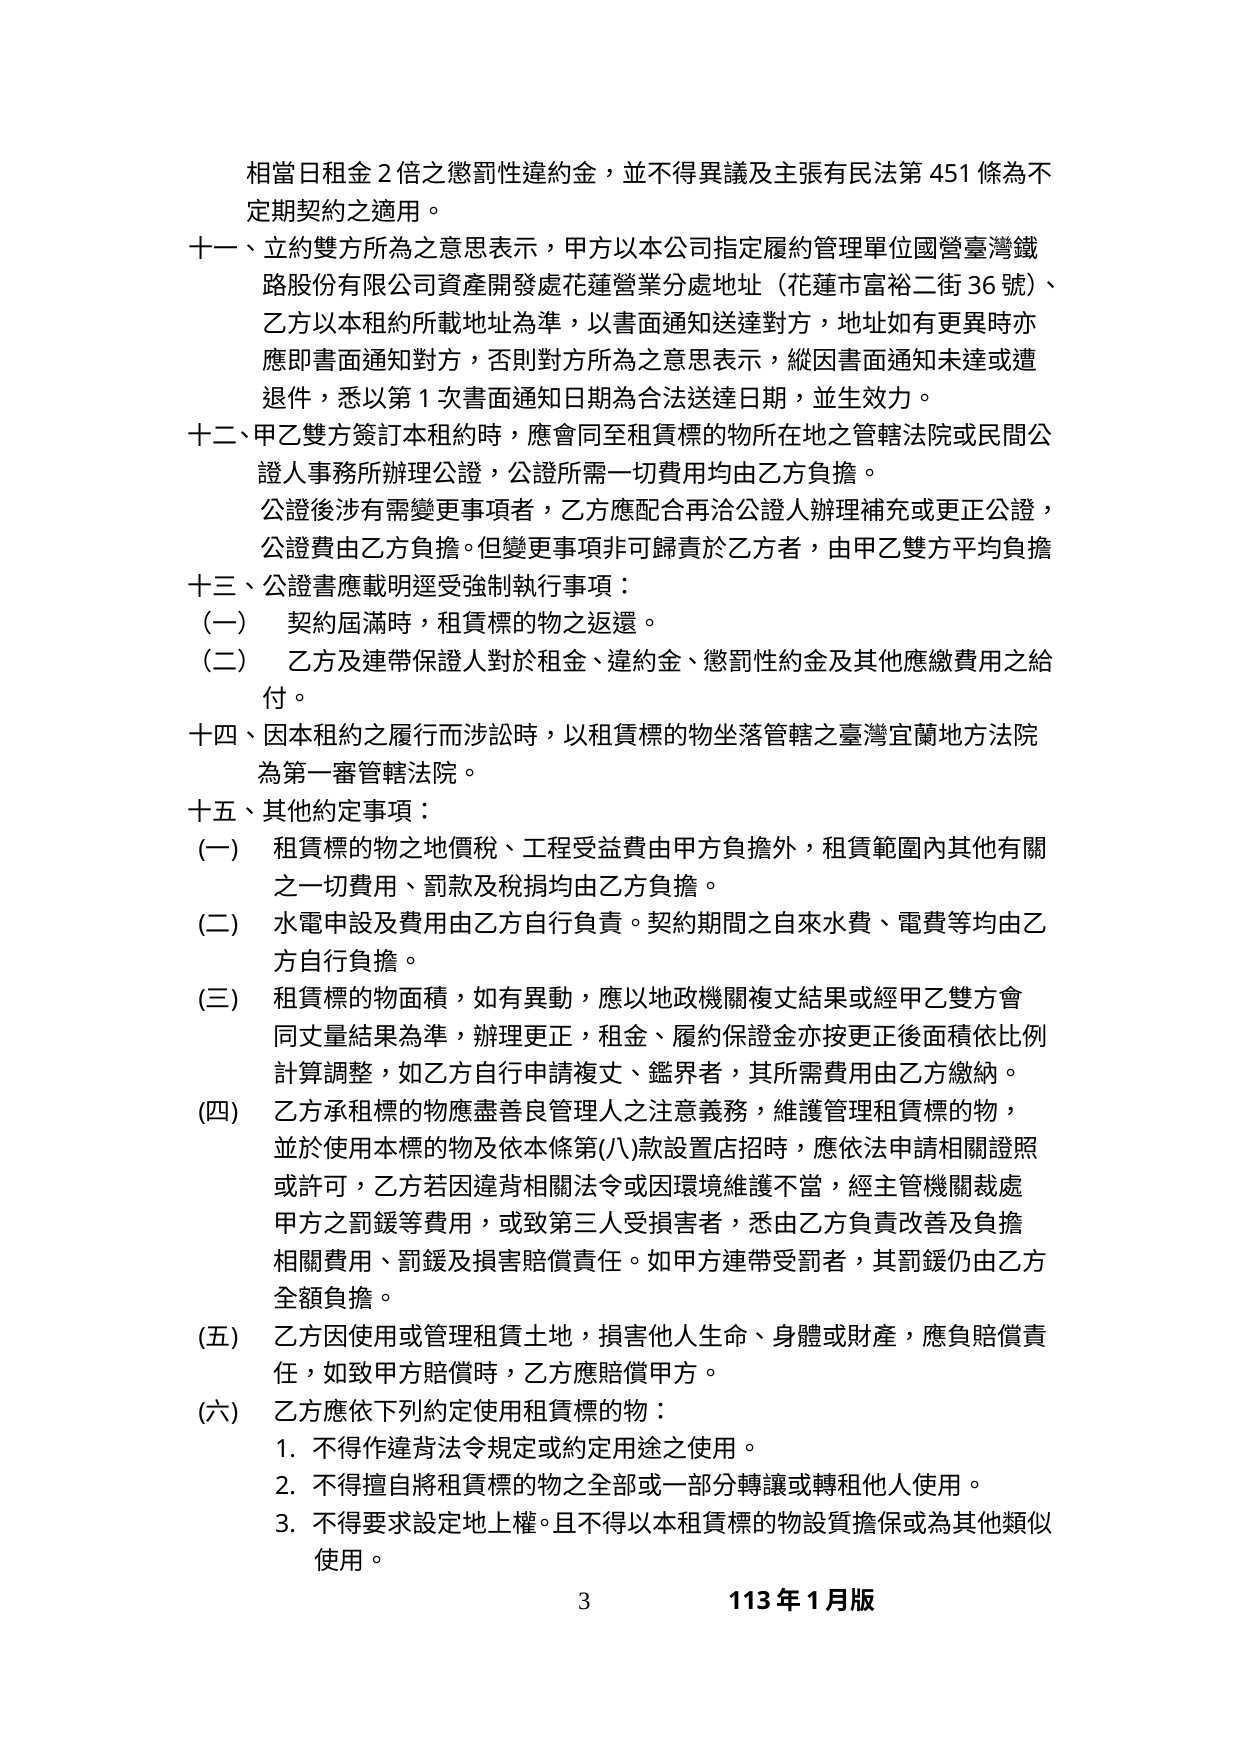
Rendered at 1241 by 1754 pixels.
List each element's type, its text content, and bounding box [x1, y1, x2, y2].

list 租賃標的物面積，如有異動，應以地政機關複丈結果或經甲乙雙方會同丈量結果為準，辦理更正，租金、履約保證金亦按更正後面積依比例計算調整，如乙方自行申請複丈、鑑界者，其所需費用由乙方繳納。 [198, 978, 1047, 1090]
text 十五、其他約定事項： [187, 790, 1053, 828]
text 十四、因本租約之履行而涉訟時，以租賃標的物坐落管轄之臺灣宜蘭地方法院為第一審管轄法院。 [189, 715, 1053, 790]
text 十一、立約雙方所為之意思表示，甲方以本公司指定履約管理單位國營臺灣鐵路股份有限公司資產開發處花蓮營業分處地址（花蓮市富裕二街36號）、乙方以本租約所載地址為準，以書面通知送達對方，地址如有更異時亦應即書面通知對方，否則對方所為之意思表示，縱因書面通知未達或遭退件，悉以第1次書面通知日期為合法送達日期，並生效力。 [189, 228, 1053, 415]
list 乙方因使用或管理租賃土地，損害他人生命、身體或財產，應負賠償責任，如致甲方賠償時，乙方應賠償甲方。 [198, 1315, 1047, 1390]
list 不得作違背法令規定或約定用途之使用。 [275, 1428, 1053, 1465]
list 租賃標的物之地價稅、工程受益費由甲方負擔外，租賃範圍內其他有關之一切費用、罰款及稅捐均由乙方負擔。 [198, 828, 1047, 903]
text （一） 契約屆滿時，租賃標的物之返還。 [187, 603, 1053, 640]
text 十三、公證書應載明逕受強制執行事項： [187, 565, 1053, 603]
list 不得要求設定地上權。且不得以本租賃標的物設質擔保或為其他類似使用。 [275, 1503, 1053, 1578]
list 水電申設及費用由乙方自行負責。契約期間之自來水費、電費等均由乙方自行負擔。 [198, 903, 1047, 978]
text （二） 乙方及連帶保證人對於租金、違約金、懲罰性約金及其他應繳費用之給付。 [187, 640, 1053, 715]
list 乙方承租標的物應盡善良管理人之注意義務，維護管理租賃標的物，並於使用本標的物及依本條第(八)款設置店招時，應依法申請相關證照或許可，乙方若因違背相關法令或因環境維護不當，經主管機關裁處甲方之罰鍰等費用，或致第三人受損害者，悉由乙方負責改善及負擔相關費用、罰鍰及損害賠償責任。如甲方連帶受罰者，其罰鍰仍由乙方全額負擔。 [198, 1090, 1047, 1315]
text 公證後涉有需變更事項者，乙方應配合再洽公證人辦理補充或更正公證，公證費由乙方負擔。但變更事項非可歸責於乙方者，由甲乙雙方平均負擔。 [260, 490, 1053, 565]
text 十二、甲乙雙方簽訂本租約時，應會同至租賃標的物所在地之管轄法院或民間公證人事務所辦理公證，公證所需一切費用均由乙方負擔。 [187, 415, 1053, 490]
list 乙方應依下列約定使用租賃標的物： [198, 1390, 1047, 1428]
list 不得擅自將租賃標的物之全部或一部分轉讓或轉租他人使用。 [275, 1465, 1053, 1503]
text 相當日租金2倍之懲罰性違約金，並不得異議及主張有民法第451條為不定期契約之適用。 [187, 153, 1053, 228]
